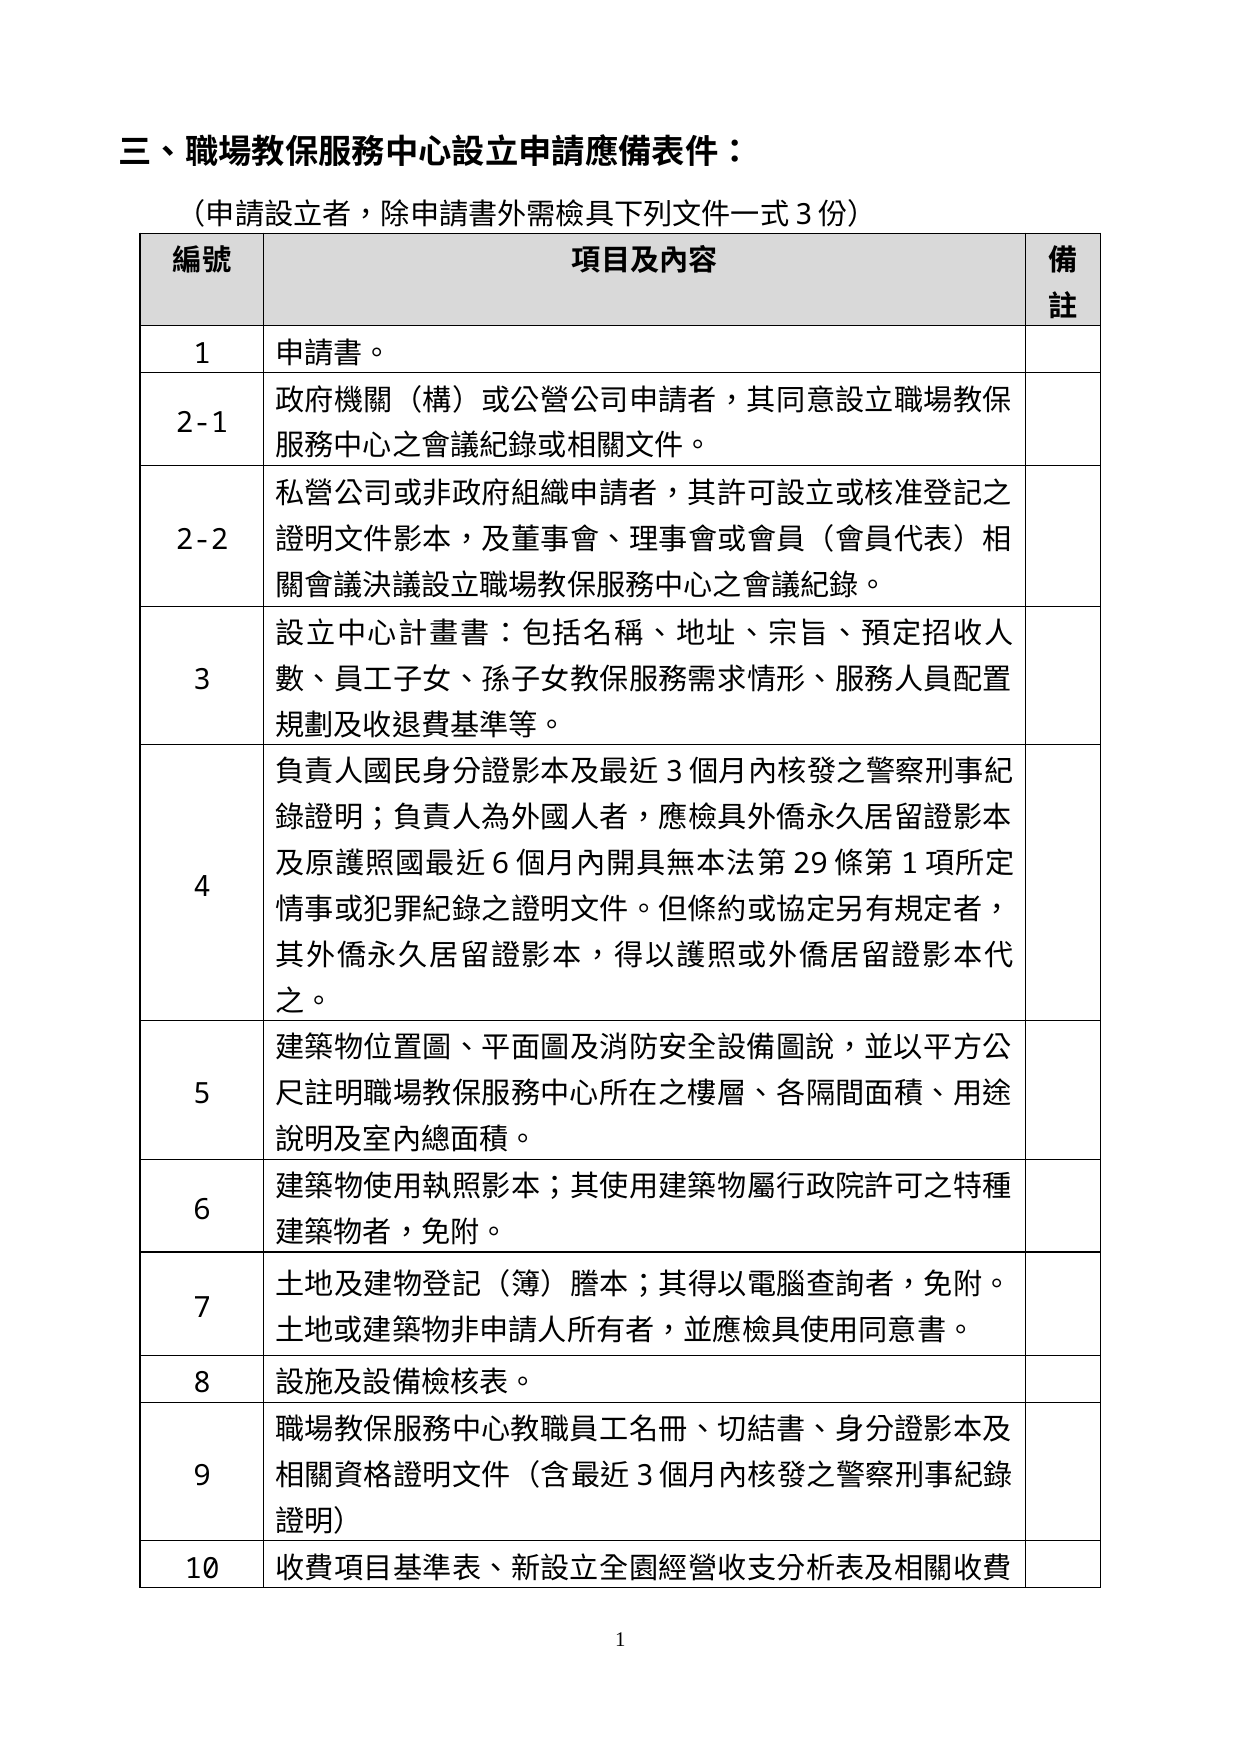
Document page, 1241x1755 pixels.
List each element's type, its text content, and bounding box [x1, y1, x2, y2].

table_cell 6 [141, 1160, 263, 1251]
table_cell [1026, 326, 1100, 372]
table_cell 2-1 [141, 373, 263, 465]
table_cell 3 [141, 607, 263, 744]
table_cell 10 [141, 1541, 263, 1587]
table_cell 政府機關（構）或公營公司申請者，其同意設立職場教保服務中心之會議紀錄或相關文件。 [264, 373, 1025, 465]
table_cell [1026, 373, 1100, 465]
table_cell [1026, 1253, 1100, 1355]
table_cell 5 [141, 1021, 263, 1159]
table_header 項目及內容 [264, 234, 1025, 325]
table_cell [1026, 1541, 1100, 1587]
table_cell 8 [141, 1356, 263, 1402]
table_cell 土地及建物登記（簿）謄本；其得以電腦查詢者，免附。土地或建築物非申請人所有者，並應檢具使用同意書。 [264, 1253, 1025, 1355]
table_header 編號 [141, 234, 263, 325]
table_cell [1026, 745, 1100, 1020]
text 三、職場教保服務中心設立申請應備表件： [118, 108, 1122, 170]
table_cell 建築物位置圖、平面圖及消防安全設備圖說，並以平方公尺註明職場教保服務中心所在之樓層、各隔間面積、用途說明及室內總面積。 [264, 1021, 1025, 1159]
table_cell 建築物使用執照影本；其使用建築物屬行政院許可之特種建築物者，免附。 [264, 1160, 1025, 1251]
table_cell 9 [141, 1403, 263, 1540]
table_cell 2-2 [141, 466, 263, 606]
table_cell 申請書。 [264, 326, 1025, 372]
table_cell 收費項目基準表、新設立全園經營收支分析表及相關收費 [264, 1541, 1025, 1587]
table_cell 7 [141, 1253, 263, 1355]
table_cell 職場教保服務中心教職員工名冊、切結書、身分證影本及相關資格證明文件（含最近3個月內核發之警察刑事紀錄證明） [264, 1403, 1025, 1540]
table_cell [1026, 466, 1100, 606]
table_header 備註 [1026, 234, 1100, 325]
table_cell [1026, 1356, 1100, 1402]
table_cell 設立中心計畫書：包括名稱、地址、宗旨、預定招收人數、員工子女、孫子女教保服務需求情形、服務人員配置規劃及收退費基準等。 [264, 607, 1025, 744]
table_cell 負責人國民身分證影本及最近3個月內核發之警察刑事紀錄證明；負責人為外國人者，應檢具外僑永久居留證影本及原護照國最近6個月內開具無本法第29條第1項所定情事或犯罪紀錄之證明文件。但條約或協定另有規定者，其外僑永久居留證影本，得以護照或外僑居留證影本代之。 [264, 745, 1025, 1020]
table_cell [1026, 1160, 1100, 1251]
table_cell 1 [141, 326, 263, 372]
table_cell [1026, 1021, 1100, 1159]
table_cell 設施及設備檢核表。 [264, 1356, 1025, 1402]
text （申請設立者，除申請書外需檢具下列文件一式3份） [118, 170, 1122, 233]
table_cell [1026, 607, 1100, 744]
table_cell 4 [141, 745, 263, 1020]
table_cell [1026, 1403, 1100, 1540]
table_cell 私營公司或非政府組織申請者，其許可設立或核准登記之證明文件影本，及董事會、理事會或會員（會員代表）相關會議決議設立職場教保服務中心之會議紀錄。 [264, 466, 1025, 606]
